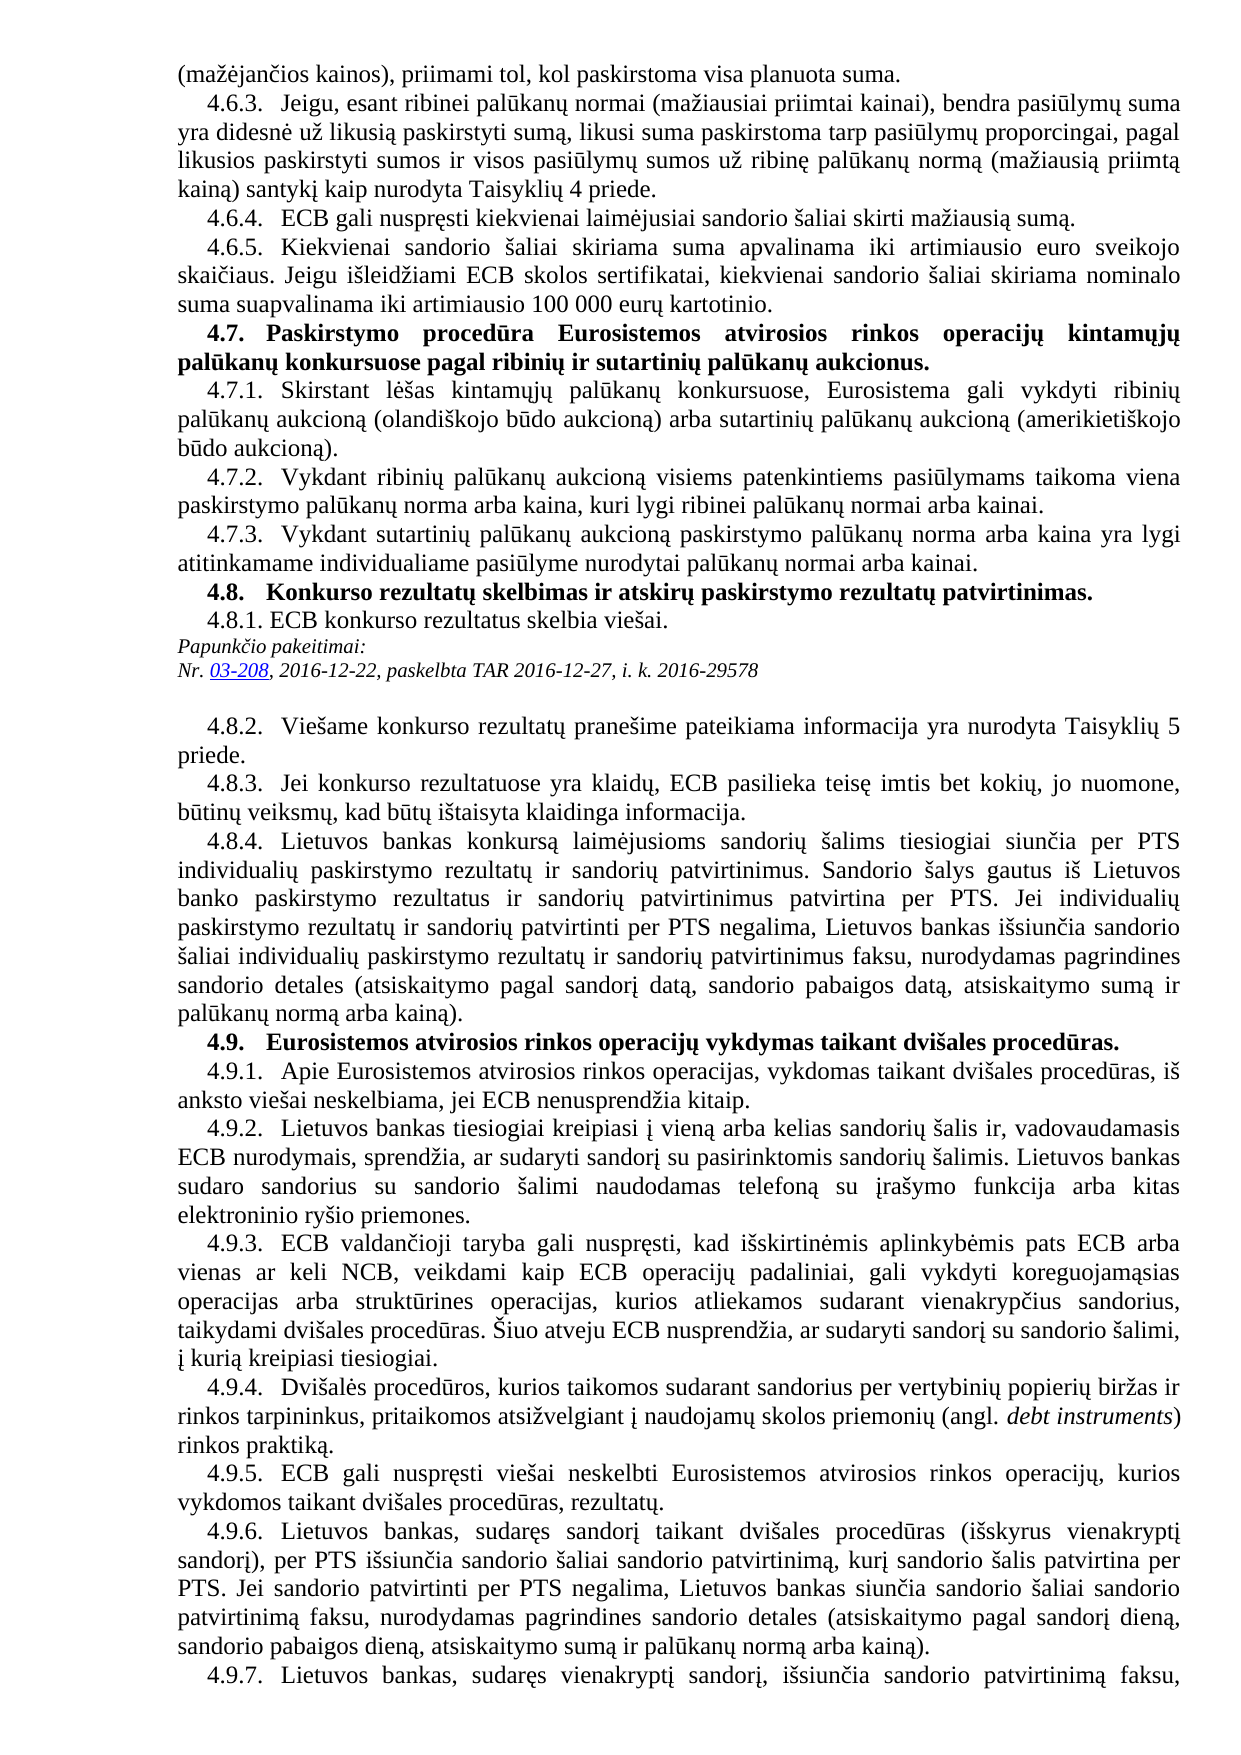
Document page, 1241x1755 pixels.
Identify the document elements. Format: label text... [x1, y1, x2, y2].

text 4.8.2. Viešame konkurso rezultatų pranešime pateikiama informacija yra nurodyta Taisyklių 5 priede. [177, 711, 1181, 768]
text Nr. 03-208, 2016-12-22, paskelbta TAR 2016-12-27, i. k. 2016-29578 [177, 658, 1181, 682]
text 4.9.6. Lietuvos bankas, sudaręs sandorį taikant dvišales procedūras (išskyrus vienakryptį sandorį), per PTS išsiunčia sandorio šaliai sandorio patvirtinimą, kurį sandorio šalis patvirtina per PTS. Jei sandorio patvirtinti per PTS negalima, Lietuvos bankas siunčia sandorio šaliai sandorio patvirtinimą faksu, nurodydamas pagrindines sandorio detales (atsiskaitymo pagal sandorį dieną, sandorio pabaigos dieną, atsiskaitymo sumą ir palūkanų normą arba kainą). [177, 1516, 1181, 1660]
text 4.9.1. Apie Eurosistemos atvirosios rinkos operacijas, vykdomas taikant dvišales procedūras, iš anksto viešai neskelbiama, jei ECB nenusprendžia kitaip. [177, 1056, 1181, 1113]
text 4.9.2. Lietuvos bankas tiesiogiai kreipiasi į vieną arba kelias sandorių šalis ir, vadovaudamasis ECB nurodymais, sprendžia, ar sudaryti sandorį su pasirinktomis sandorių šalimis. Lietuvos bankas sudaro sandorius su sandorio šalimi naudodamas telefoną su įrašymo funkcija arba kitas elektroninio ryšio priemones. [177, 1113, 1181, 1228]
text 4.8.3. Jei konkurso rezultatuose yra klaidų, ECB pasilieka teisę imtis bet kokių, jo nuomone, būtinų veiksmų, kad būtų ištaisyta klaidinga informacija. [177, 768, 1181, 826]
text 4.8. Konkurso rezultatų skelbimas ir atskirų paskirstymo rezultatų patvirtinimas. [177, 577, 1181, 605]
text 4.7.3. Vykdant sutartinių palūkanų aukcioną paskirstymo palūkanų norma arba kaina yra lygi atitinkamame individualiame pasiūlyme nurodytai palūkanų normai arba kainai. [177, 519, 1181, 577]
text 4.8.4. Lietuvos bankas konkursą laimėjusioms sandorių šalims tiesiogiai siunčia per PTS individualių paskirstymo rezultatų ir sandorių patvirtinimus. Sandorio šalys gautus iš Lietuvos banko paskirstymo rezultatus ir sandorių patvirtinimus patvirtina per PTS. Jei individualių paskirstymo rezultatų ir sandorių patvirtinti per PTS negalima, Lietuvos bankas išsiunčia sandorio šaliai individualių paskirstymo rezultatų ir sandorių patvirtinimus faksu, nurodydamas pagrindines sandorio detales (atsiskaitymo pagal sandorį datą, sandorio pabaigos datą, atsiskaitymo sumą ir palūkanų normą arba kainą). [177, 826, 1181, 1027]
text 4.9.7. Lietuvos bankas, sudaręs vienakryptį sandorį, išsiunčia sandorio patvirtinimą faksu, [177, 1660, 1181, 1688]
text 4.7.2. Vykdant ribinių palūkanų aukcioną visiems patenkintiems pasiūlymams taikoma viena paskirstymo palūkanų norma arba kaina, kuri lygi ribinei palūkanų normai arba kainai. [177, 462, 1181, 519]
text 4.7.1. Skirstant lėšas kintamųjų palūkanų konkursuose, Eurosistema gali vykdyti ribinių palūkanų aukcioną (olandiškojo būdo aukcioną) arba sutartinių palūkanų aukcioną (amerikietiškojo būdo aukcioną). [177, 375, 1181, 462]
text Papunkčio pakeitimai: [177, 634, 1181, 658]
text 4.6.4. ECB gali nuspręsti kiekvienai laimėjusiai sandorio šaliai skirti mažiausią sumą. [177, 203, 1181, 232]
text 4.7. Paskirstymo procedūra Eurosistemos atvirosios rinkos operacijų kintamųjų palūkanų konkursuose pagal ribinių ir sutartinių palūkanų aukcionus. [177, 318, 1181, 375]
text 4.6.3. Jeigu, esant ribinei palūkanų normai (mažiausiai priimtai kainai), bendra pasiūlymų suma yra didesnė už likusią paskirstyti sumą, likusi suma paskirstoma tarp pasiūlymų proporcingai, pagal likusios paskirstyti sumos ir visos pasiūlymų sumos už ribinę palūkanų normą (mažiausią priimtą kainą) santykį kaip nurodyta Taisyklių 4 priede. [177, 88, 1181, 203]
text 4.9.5. ECB gali nuspręsti viešai neskelbti Eurosistemos atvirosios rinkos operacijų, kurios vykdomos taikant dvišales procedūras, rezultatų. [177, 1458, 1181, 1516]
text 4.9. Eurosistemos atvirosios rinkos operacijų vykdymas taikant dvišales procedūras. [177, 1027, 1181, 1056]
text 4.6.5. Kiekvienai sandorio šaliai skiriama suma apvalinama iki artimiausio euro sveikojo skaičiaus. Jeigu išleidžiami ECB skolos sertifikatai, kiekvienai sandorio šaliai skiriama nominalo suma suapvalinama iki artimiausio 100 000 eurų kartotinio. [177, 232, 1181, 318]
text 4.9.3. ECB valdančioji taryba gali nuspręsti, kad išskirtinėmis aplinkybėmis pats ECB arba vienas ar keli NCB, veikdami kaip ECB operacijų padaliniai, gali vykdyti koreguojamąsias operacijas arba struktūrines operacijas, kurios atliekamos sudarant vienakrypčius sandorius, taikydami dvišales procedūras. Šiuo atveju ECB nusprendžia, ar sudaryti sandorį su sandorio šalimi, į kurią kreipiasi tiesiogiai. [177, 1228, 1181, 1372]
text (mažėjančios kainos), priimami tol, kol paskirstoma visa planuota suma. [177, 59, 1181, 88]
text 4.9.4. Dvišalės procedūros, kurios taikomos sudarant sandorius per vertybinių popierių biržas ir rinkos tarpininkus, pritaikomos atsižvelgiant į naudojamų skolos priemonių (angl. debt instruments) rinkos praktiką. [177, 1372, 1181, 1458]
text 4.8.1. ECB konkurso rezultatus skelbia viešai. [177, 605, 1181, 634]
